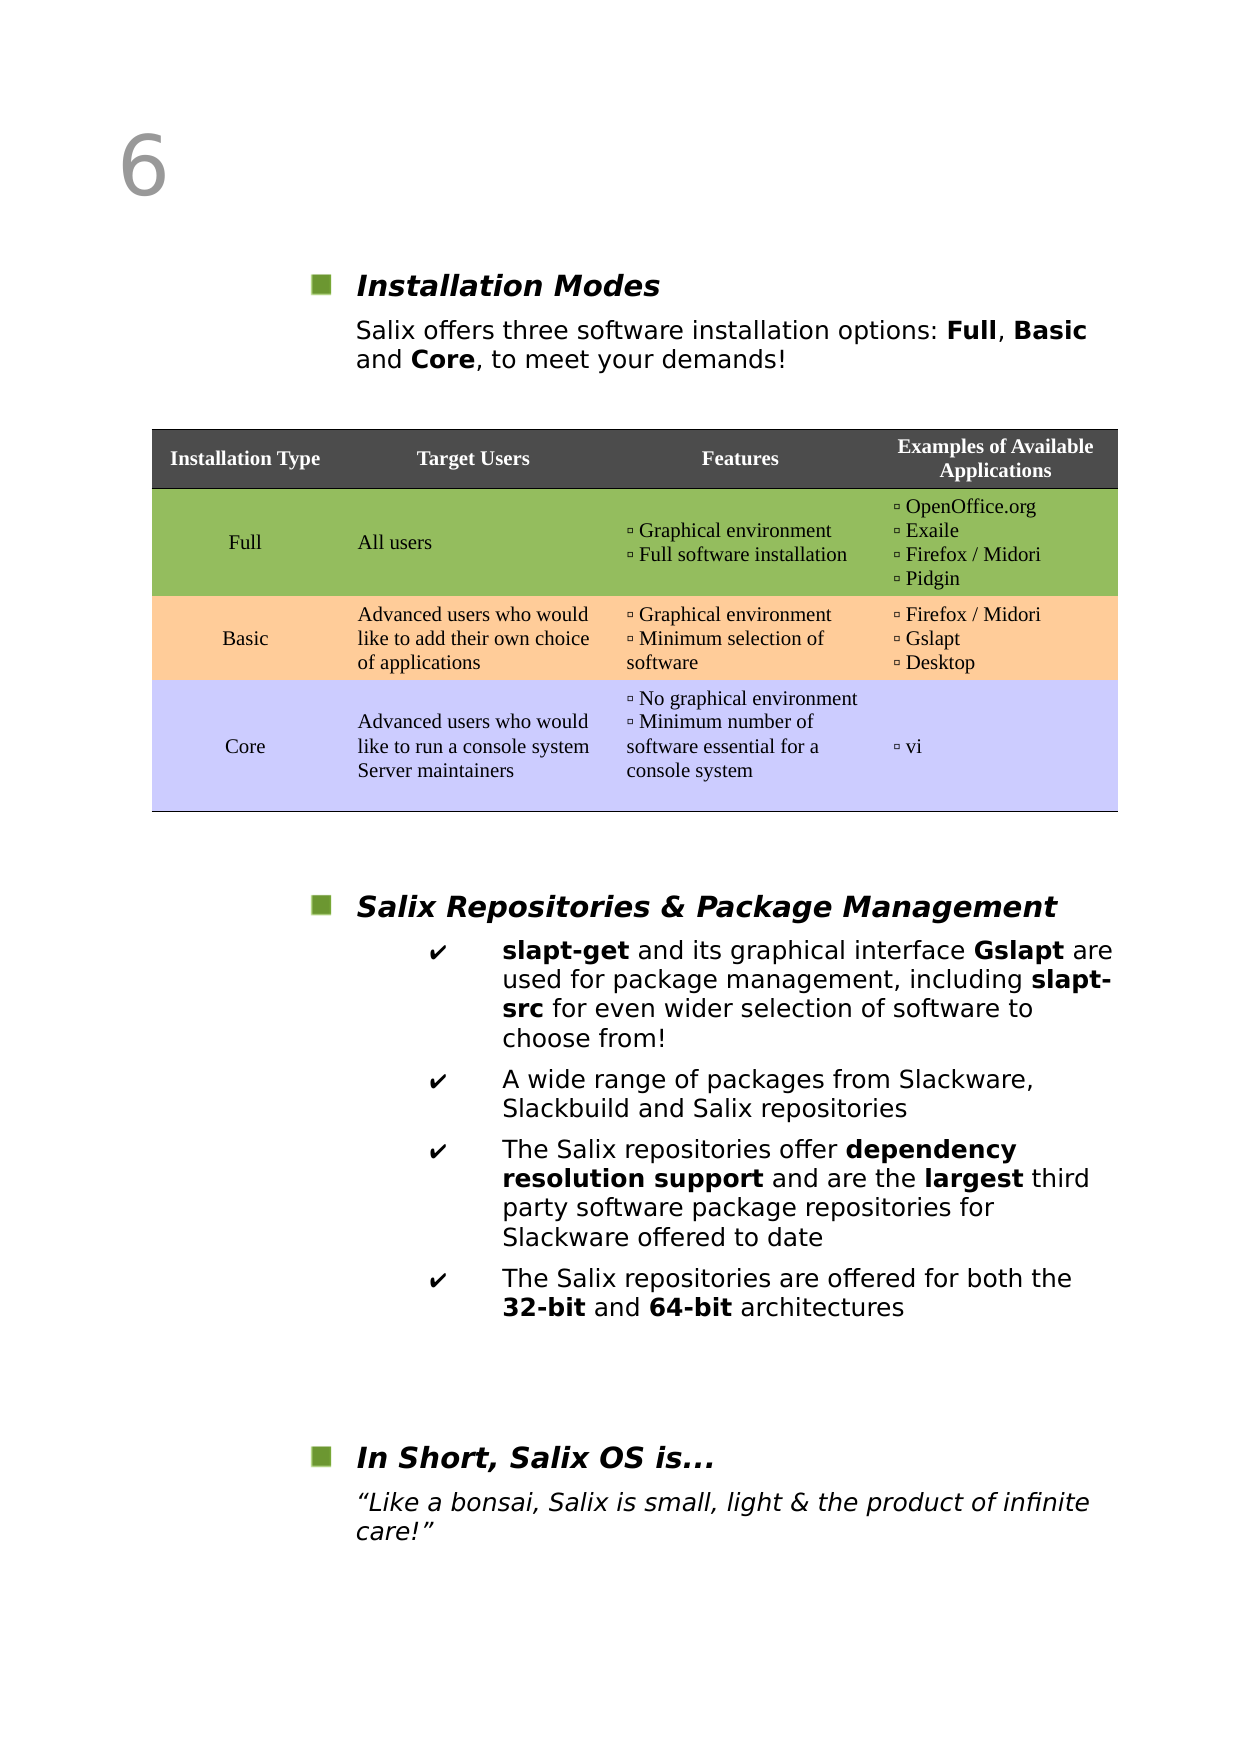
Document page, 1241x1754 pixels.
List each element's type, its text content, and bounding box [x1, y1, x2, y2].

picture [284, 264, 357, 304]
picture [284, 1436, 357, 1476]
table_header Installation Type [152, 430, 339, 488]
table_cell Advanced users who would like to run a console system Server maintainers [339, 680, 608, 811]
text “Like a bonsai, Salix is small, light & the product of infinite care!” [356, 1488, 1121, 1546]
list A wide range of packages from Slackware, Slackbuild and Salix repositories [430, 1065, 1121, 1123]
list slapt-get and its graphical interface Gslapt are used for package management, including slapt-src for even wider selection of software to choose from! [430, 936, 1121, 1053]
text Salix offers three software installation options: Full, Basic and Core, to meet your demands! [356, 316, 1121, 374]
subtitle Installation Modes [357, 269, 1121, 303]
table_cell Advanced users who would like to add their own choice of applications [339, 596, 608, 680]
list The Salix repositories offer dependency resolution support and are the largest third party software package repositories for Slackware offered to date [430, 1135, 1121, 1252]
table_cell Basic [152, 596, 339, 680]
list The Salix repositories are offered for both the 32-bit and 64-bit architectures [430, 1264, 1121, 1322]
table_cell ▫ No graphical environment ▫ Minimum number of software essential for a console system [608, 680, 873, 811]
table_cell ▫ vi [873, 680, 1118, 811]
table_header Examples of Available Applications [873, 430, 1118, 488]
table_header Target Users [339, 430, 608, 488]
table_cell ▫ Graphical environment ▫ Full software installation [608, 489, 873, 596]
subtitle In Short, Salix OS is... [357, 1442, 1121, 1476]
table_header Features [608, 430, 873, 488]
table_cell ▫ Graphical environment ▫ Minimum selection of software [608, 596, 873, 680]
table_cell ▫ Firefox / Midori ▫ Gslapt ▫ Desktop [873, 596, 1118, 680]
subtitle Salix Repositories & Package Management [357, 890, 1121, 924]
table_cell Full [152, 489, 339, 596]
picture [284, 884, 357, 924]
table_cell All users [339, 489, 608, 596]
table_cell ▫ OpenOffice.org ▫ Exaile ▫ Firefox / Midori ▫ Pidgin [873, 489, 1118, 596]
table_cell Core [152, 680, 339, 811]
